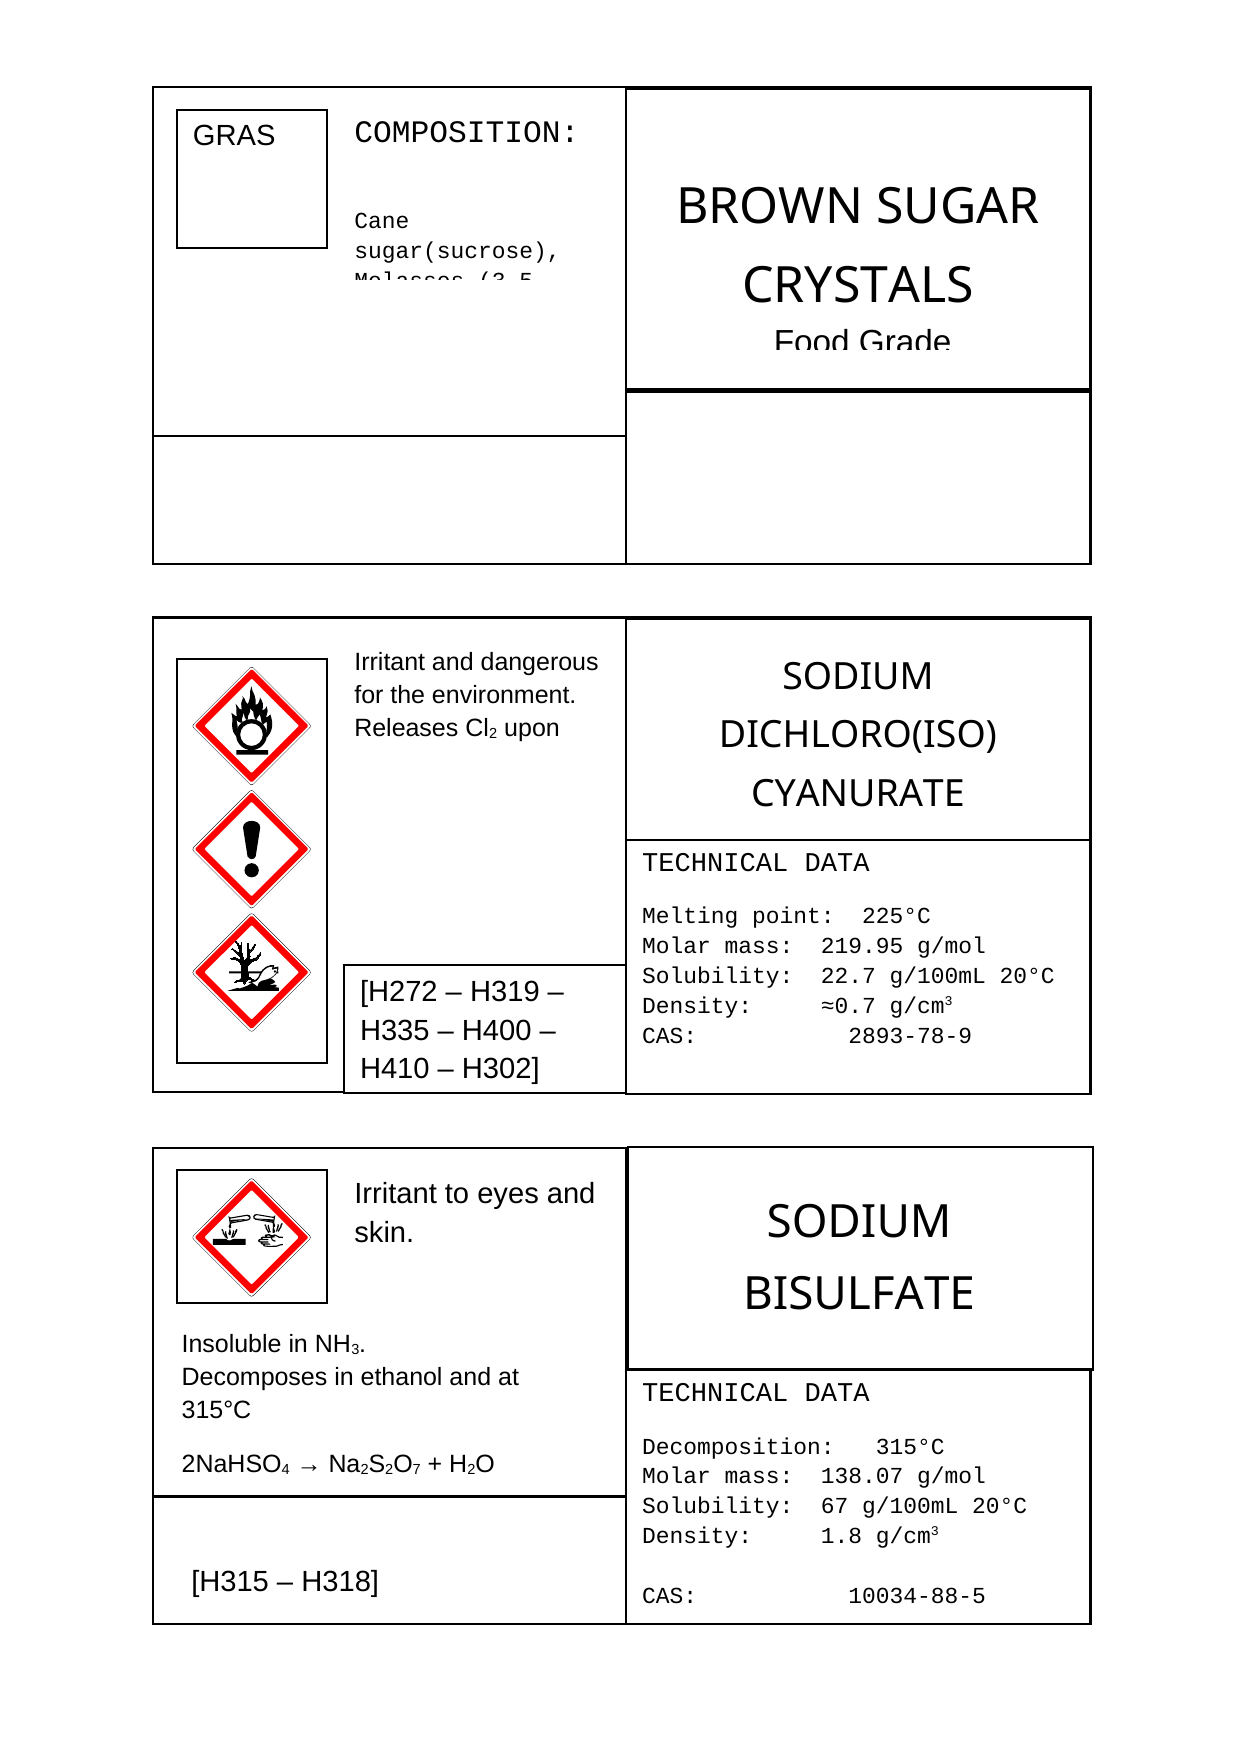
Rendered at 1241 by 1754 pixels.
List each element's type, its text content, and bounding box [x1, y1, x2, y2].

text [H272 – H319 – H335 – H400 – H410 – H302] [360, 974, 610, 1084]
text SODIUM DICHLORO(ISO) CYANURATE (Dihydrate) NaC3N3O3Cl2 Tech Grade [648, 649, 1067, 825]
text SODIUM BISULFATE (Monohydr.) NaHSO4 Tech Grade – E514(ii) [653, 1188, 1065, 1347]
text Irritant to eyes and skin. [354, 1176, 602, 1248]
text Cane sugar(sucrose), Molasses (3.5-6.5%). [354, 178, 602, 279]
text BROWN SUGAR CRYSTALS Food Grade [651, 170, 1065, 349]
text TECHNICAL DATA [642, 849, 1074, 879]
text Decomposition: 315°C Molar mass: 138.07 g/mol Solubility: 67 g/100mL 20°C Density: 1.8 g/cm3 CAS: 10034-88-5 [642, 1435, 1074, 1610]
text Melting point: 225°C Molar mass: 219.95 g/mol Solubility: 22.7 g/100mL 20°C Density: ≈0.7 g/cm3 CAS: 2893-78-9 [642, 905, 1074, 1050]
text Insoluble in NH3. Decomposes in ethanol and at 315°C [181, 1329, 593, 1423]
text [H315 – H318] [169, 1564, 610, 1598]
text TECHNICAL DATA [642, 1379, 1074, 1410]
text 2NaHSO4 → Na2S2O7 + H2O [181, 1448, 593, 1477]
text Irritant and dangerous for the environment. Releases Cl2 upon contact with acids. [354, 647, 602, 838]
text GRAS [193, 118, 311, 152]
text COMPOSITION: [354, 116, 602, 151]
